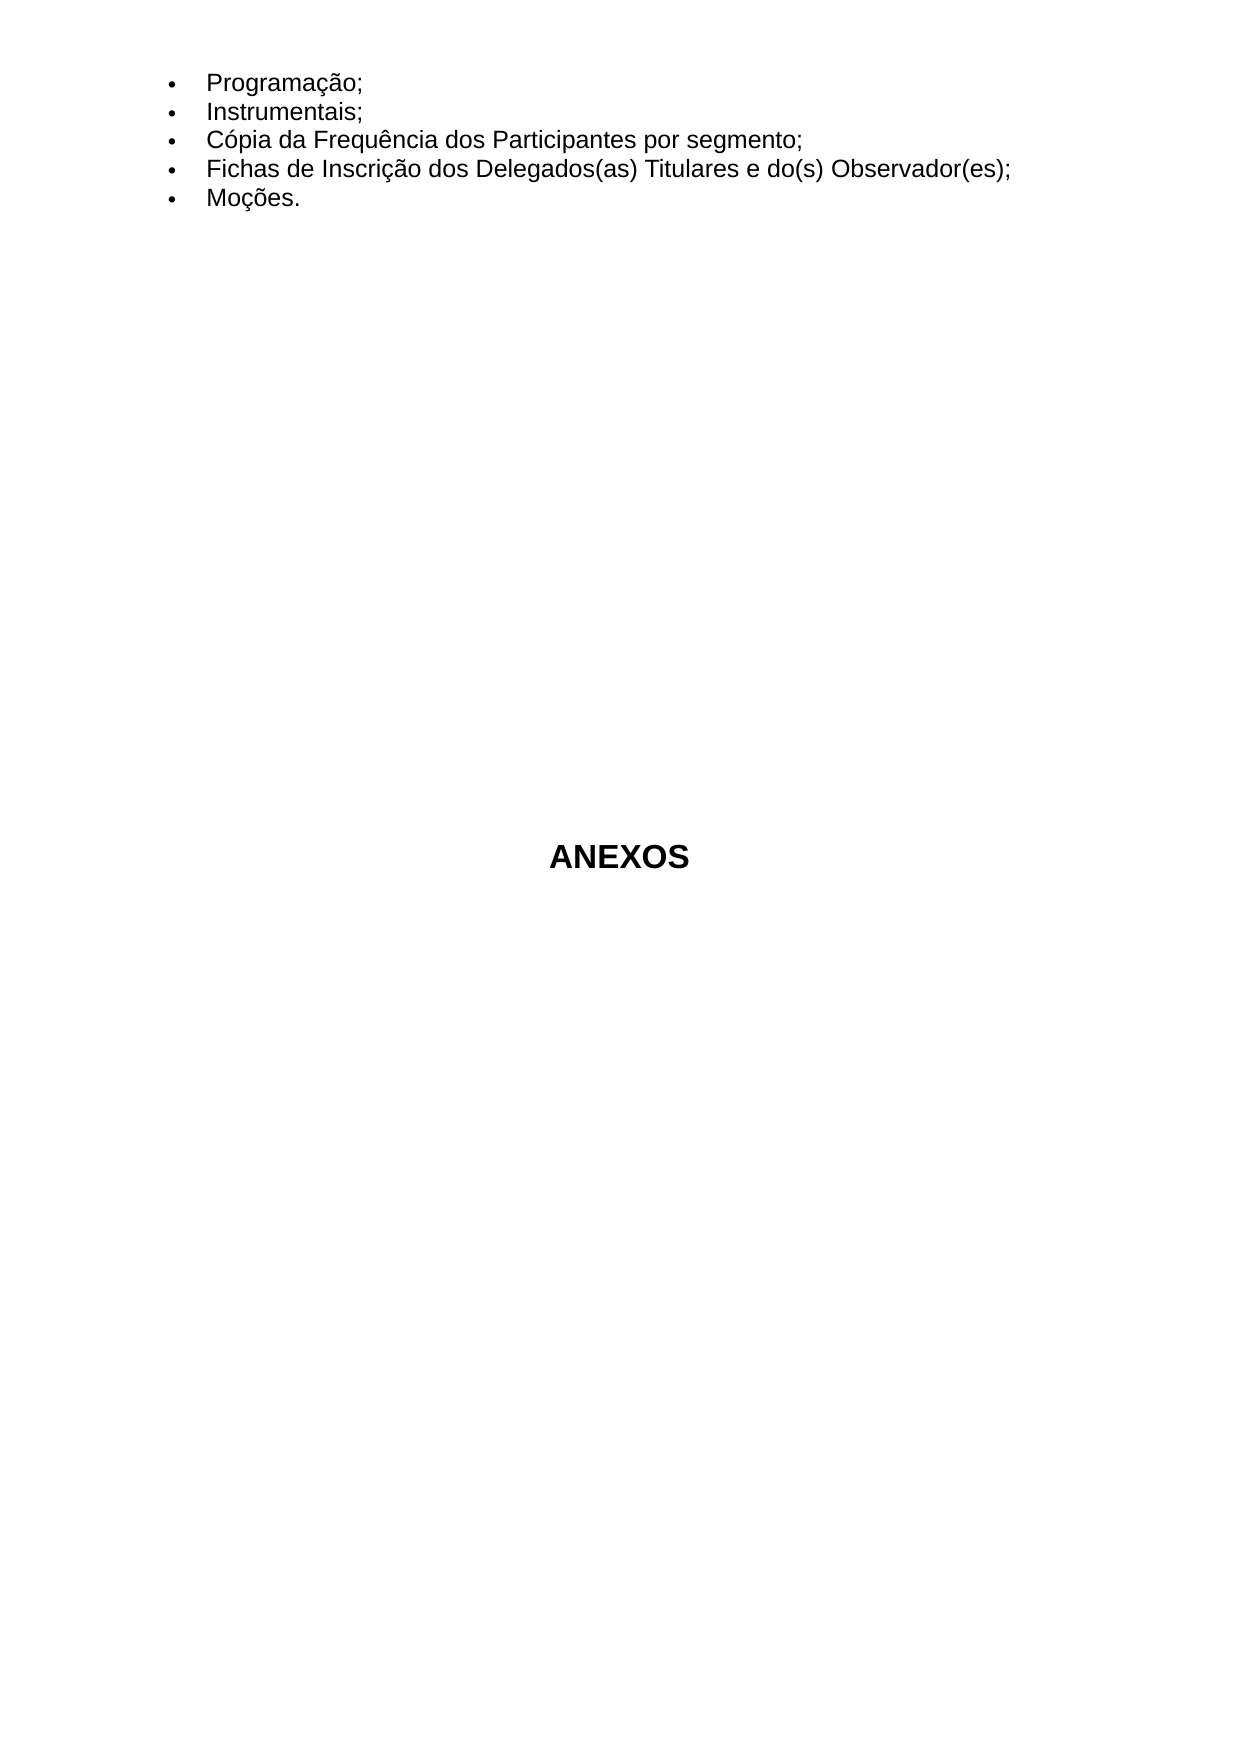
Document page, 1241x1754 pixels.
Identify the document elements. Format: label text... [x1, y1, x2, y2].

list Fichas de Inscrição dos Delegados(as) Titulares e do(s) Observador(es); [169, 154, 1165, 183]
list Programação; [169, 68, 1165, 97]
text ANEXOS [73, 837, 1165, 875]
list Instrumentais; [169, 97, 1165, 125]
list Moções. [169, 183, 1165, 212]
list Cópia da Frequência dos Participantes por segmento; [169, 125, 1165, 154]
